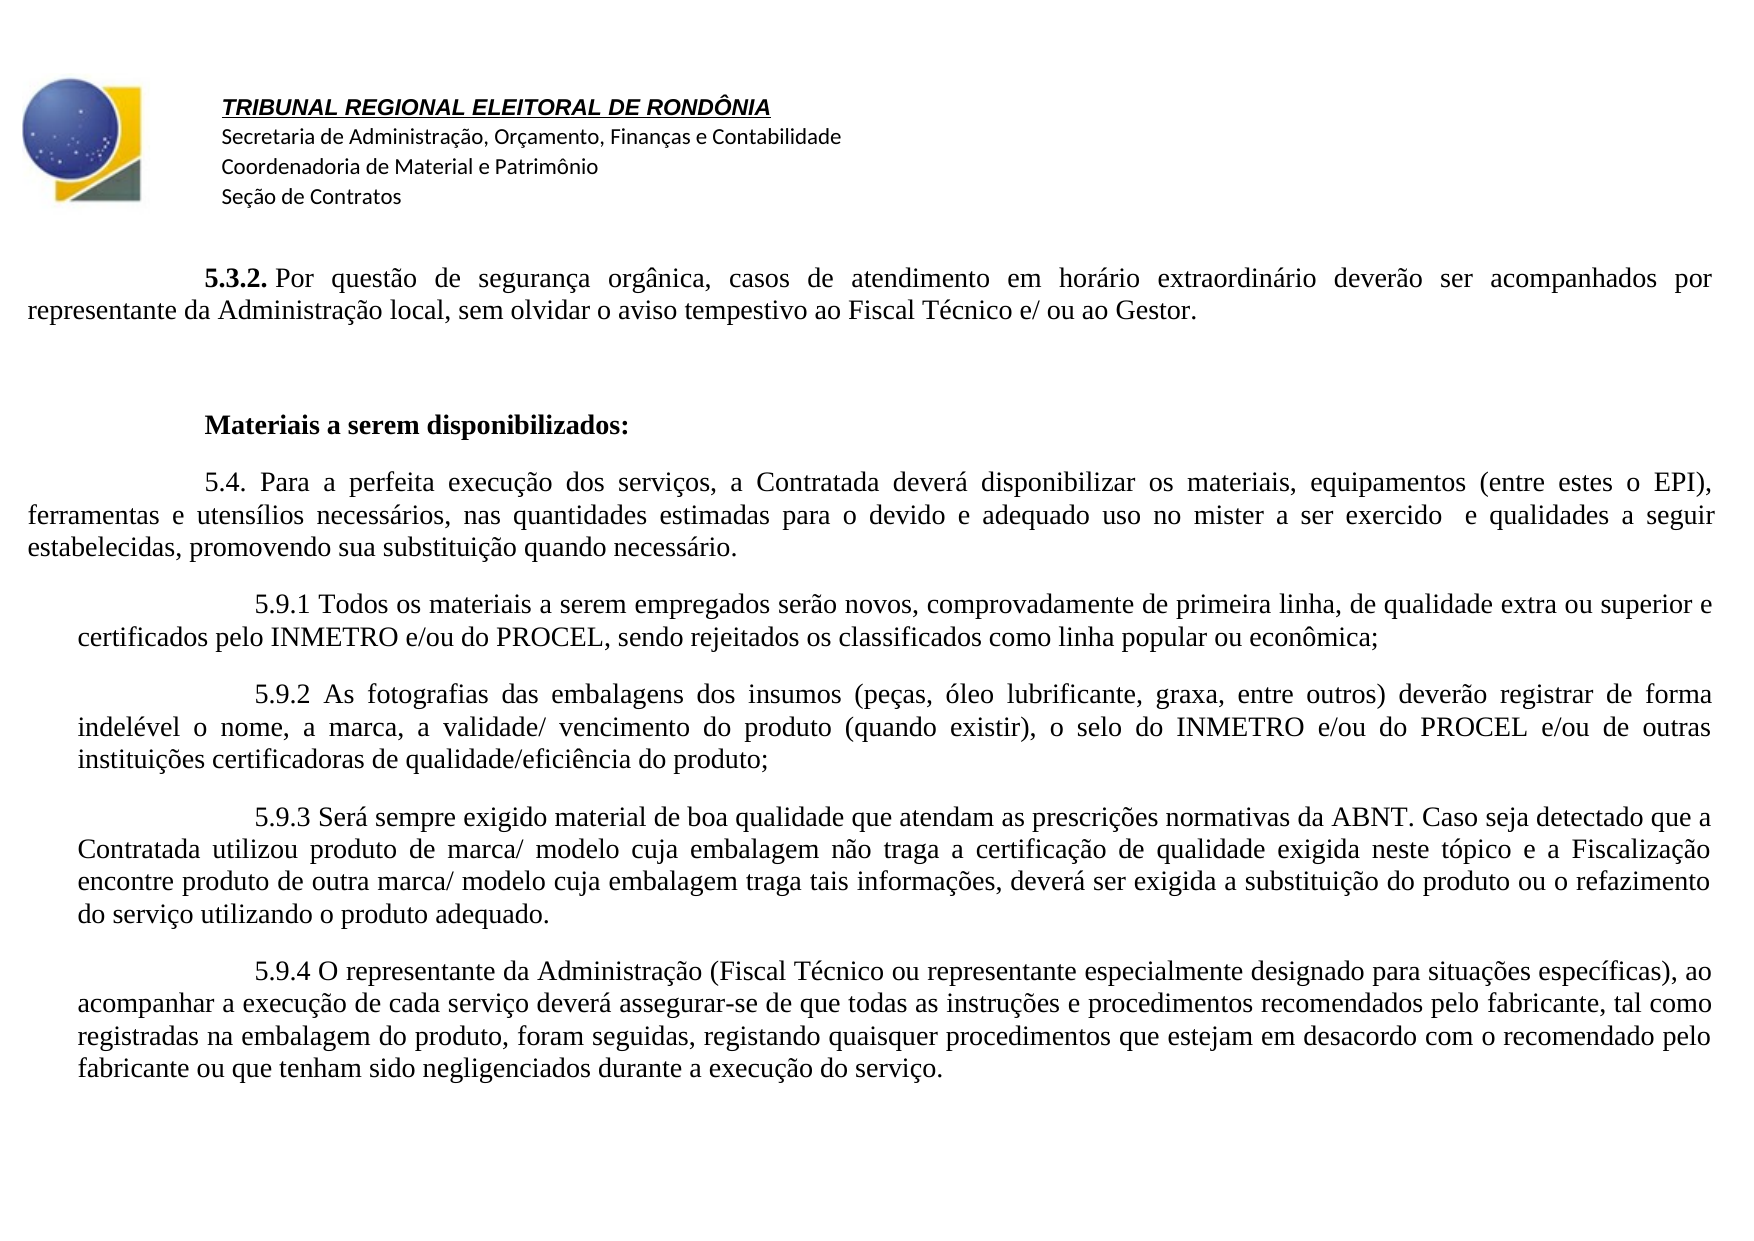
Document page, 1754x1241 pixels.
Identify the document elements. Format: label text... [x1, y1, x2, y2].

text 5.9.3 Será sempre exigido material de boa qualidade que atendam as prescrições normativas da ABNT. Caso seja detectado que a Contratada utilizou produto de marca/ modelo cuja embalagem não traga a certificação de qualidade exigida neste tópico e a Fiscalização encontre produto de outra marca/ modelo cuja embalagem traga tais informações, deverá ser exigida a substituição do produto ou o refazimento do serviço utilizando o produto adequado. [77, 799, 1715, 929]
text 5.9.1 Todos os materiais a serem empregados serão novos, comprovadamente de primeira linha, de qualidade extra ou superior e certificados pelo INMETRO e/ou do PROCEL, sendo rejeitados os classificados como linha popular ou econômica; [77, 588, 1715, 652]
text 5.3.2. Por questão de segurança orgânica, casos de atendimento em horário extraordinário deverão ser acompanhados por representante da Administração local, sem olvidar o aviso tempestivo ao Fiscal Técnico e/ ou ao Gestor. [27, 261, 1715, 326]
text 5.9.4 O representante da Administração (Fiscal Técnico ou representante especialmente designado para situações específicas), ao acompanhar a execução de cada serviço deverá assegurar-se de que todas as instruções e procedimentos recomendados pelo fabricante, tal como registradas na embalagem do produto, foram seguidas, registando quaisquer procedimentos que estejam em desacordo com o recomendado pelo fabricante ou que tenham sido negligenciados durante a execução do serviço. [77, 954, 1715, 1084]
text 5.9.2 As fotografias das embalagens dos insumos (peças, óleo lubrificante, graxa, entre outros) deverão registrar de forma indelével o nome, a marca, a validade/ vencimento do produto (quando existir), o selo do INMETRO e/ou do PROCEL e/ou de outras instituições certificadoras de qualidade/eficiência do produto; [77, 677, 1715, 774]
text Materiais a serem disponibilizados: [27, 408, 1715, 440]
text 5.4. Para a perfeita execução dos serviços, a Contratada deverá disponibilizar os materiais, equipamentos (entre estes o EPI), ferramentas e utensílios necessários, nas quantidades estimadas para o devido e adequado uso no mister a ser exercido e qualidades a seguir estabelecidas, promovendo sua substituição quando necessário. [27, 465, 1715, 563]
